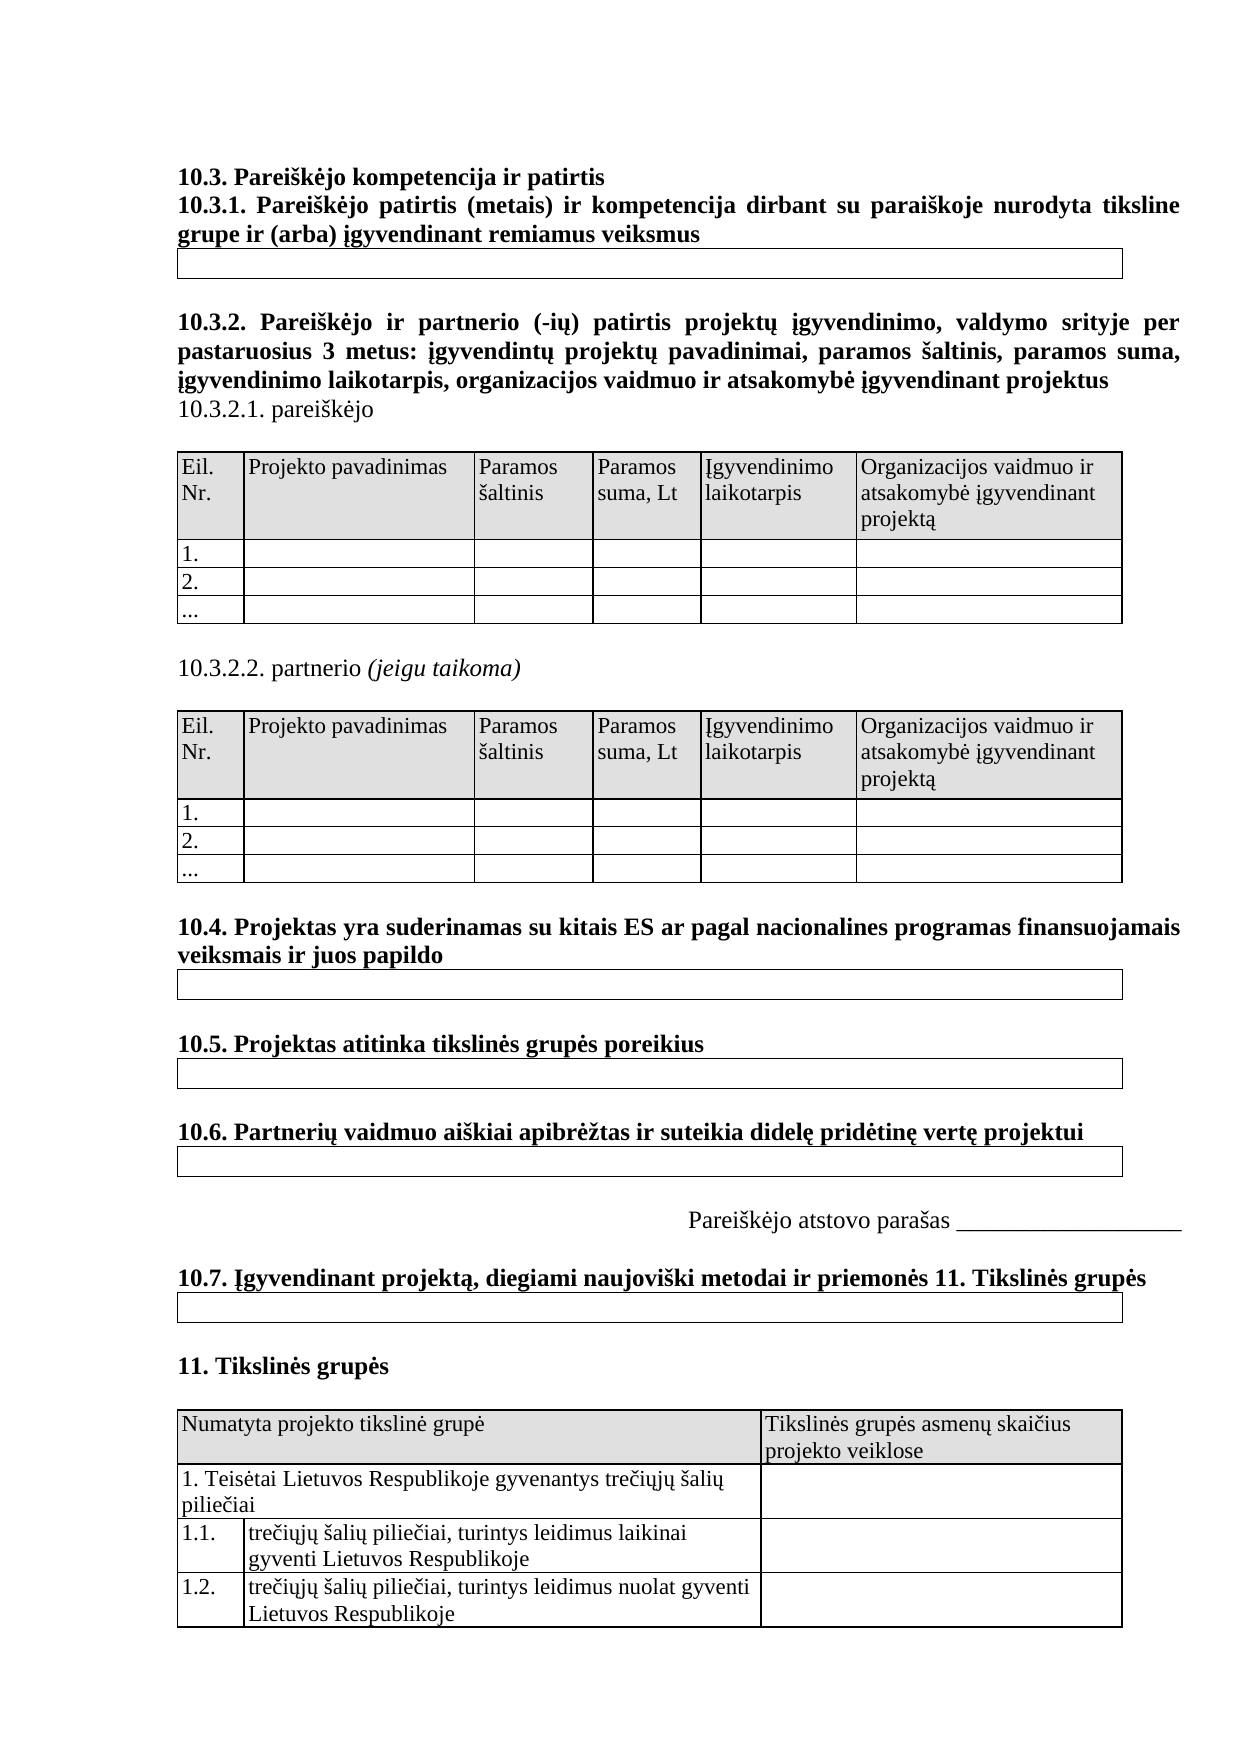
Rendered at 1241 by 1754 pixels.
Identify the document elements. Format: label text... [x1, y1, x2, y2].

table_cell [857, 568, 1121, 594]
table_cell [762, 1519, 1121, 1572]
table_header Paramos šaltinis [475, 453, 592, 539]
table_cell [594, 568, 700, 594]
table_cell [857, 596, 1121, 622]
table_cell 1. Teisėtai Lietuvos Respublikoje gyvenantys trečiųjų šalių piliečiai [178, 1465, 760, 1517]
table_cell ... [178, 855, 243, 882]
table_cell 2. [178, 568, 243, 594]
table_cell [762, 1573, 1121, 1626]
table_header [178, 970, 1122, 999]
table_header Eil. Nr. [178, 712, 243, 798]
table_header Eil. Nr. [178, 453, 243, 539]
table_cell [245, 855, 474, 882]
table_cell 2. [178, 827, 243, 854]
text 10.3.1. Pareiškėjo patirtis (metais) ir kompetencija dirbant su paraiškoje nurodyta tiksline grupe ir (arba) įgyvendinant remiamus veiksmus [177, 190, 1181, 248]
table_cell [475, 855, 592, 882]
table_cell [594, 855, 700, 882]
table_cell [475, 568, 592, 594]
table_header Organizacijos vaidmuo ir atsakomybė įgyvendinant projektą [857, 712, 1121, 798]
table_cell [245, 800, 474, 826]
text Pareiškėjo atstovo parašas __________________ [177, 1206, 1181, 1234]
table_cell [245, 827, 474, 854]
table_cell [245, 568, 474, 594]
table_header Projekto pavadinimas [245, 453, 474, 539]
table_cell [702, 827, 856, 854]
table_cell [475, 827, 592, 854]
table_header Įgyvendinimo laikotarpis [702, 453, 856, 539]
table_header Įgyvendinimo laikotarpis [702, 712, 856, 798]
text 10.4. Projektas yra suderinamas su kitais ES ar pagal nacionalines programas finansuojamais veiksmais ir juos papildo [177, 912, 1181, 969]
table_header Tikslinės grupės asmenų skaičius projekto veiklose [762, 1411, 1121, 1463]
table_cell 1.1. [178, 1519, 243, 1572]
table_cell [475, 800, 592, 826]
table_header Paramos suma, Lt [594, 453, 700, 539]
table_cell [857, 800, 1121, 826]
table_header [178, 1059, 1122, 1087]
table_header Numatyta projekto tikslinė grupė [178, 1411, 760, 1463]
table_cell ... [178, 596, 243, 622]
text 11. Tikslinės grupės [177, 1351, 1181, 1380]
text 10.3.2. Pareiškėjo ir partnerio (-ių) patirtis projektų įgyvendinimo, valdymo srityje per pastaruosius 3 metus: įgyvendintų projektų pavadinimai, paramos šaltinis, paramos suma, įgyvendinimo laikotarpis, organizacijos vaidmuo ir atsakomybė įgyvendinant projektus [177, 307, 1181, 394]
table_cell [245, 596, 474, 622]
table_header Organizacijos vaidmuo ir atsakomybė įgyvendinant projektą [857, 453, 1121, 539]
table_cell 1. [178, 540, 243, 567]
text 10.3.2.1. pareiškėjo [177, 394, 1181, 422]
text 10.3. Pareiškėjo kompetencija ir patirtis [177, 162, 1181, 190]
table_cell [702, 568, 856, 594]
table_cell 1. [178, 800, 243, 826]
table_cell [594, 540, 700, 567]
table_cell [857, 540, 1121, 567]
table_cell [475, 596, 592, 622]
table_cell trečiųjų šalių piliečiai, turintys leidimus laikinai gyventi Lietuvos Respublikoje [245, 1519, 760, 1572]
table_cell [245, 540, 474, 567]
table_cell [594, 800, 700, 826]
table_cell [702, 540, 856, 567]
table_header Paramos suma, Lt [594, 712, 700, 798]
text 10.3.2.2. partnerio (jeigu taikoma) [177, 653, 1181, 682]
table_header [178, 249, 1122, 278]
table_header [178, 1147, 1122, 1176]
table_header [178, 1293, 1122, 1322]
table_cell [594, 827, 700, 854]
text 10.7. Įgyvendinant projektą, diegiami naujoviški metodai ir priemonės 11. Tikslinės grupės [177, 1263, 1181, 1292]
table_cell [702, 855, 856, 882]
table_cell [762, 1465, 1121, 1517]
table_cell [857, 827, 1121, 854]
table_cell [594, 596, 700, 622]
table_cell [857, 855, 1121, 882]
table_header Projekto pavadinimas [245, 712, 474, 798]
table_cell [702, 800, 856, 826]
table_header Paramos šaltinis [475, 712, 592, 798]
table_cell [475, 540, 592, 567]
text 10.5. Projektas atitinka tikslinės grupės poreikius [177, 1029, 1181, 1058]
text 10.6. Partnerių vaidmuo aiškiai apibrėžtas ir suteikia didelę pridėtinę vertę projektui [177, 1117, 1181, 1146]
table_cell trečiųjų šalių piliečiai, turintys leidimus nuolat gyventi Lietuvos Respublikoje [245, 1573, 760, 1626]
table_cell 1.2. [178, 1573, 243, 1626]
table_cell [702, 596, 856, 622]
